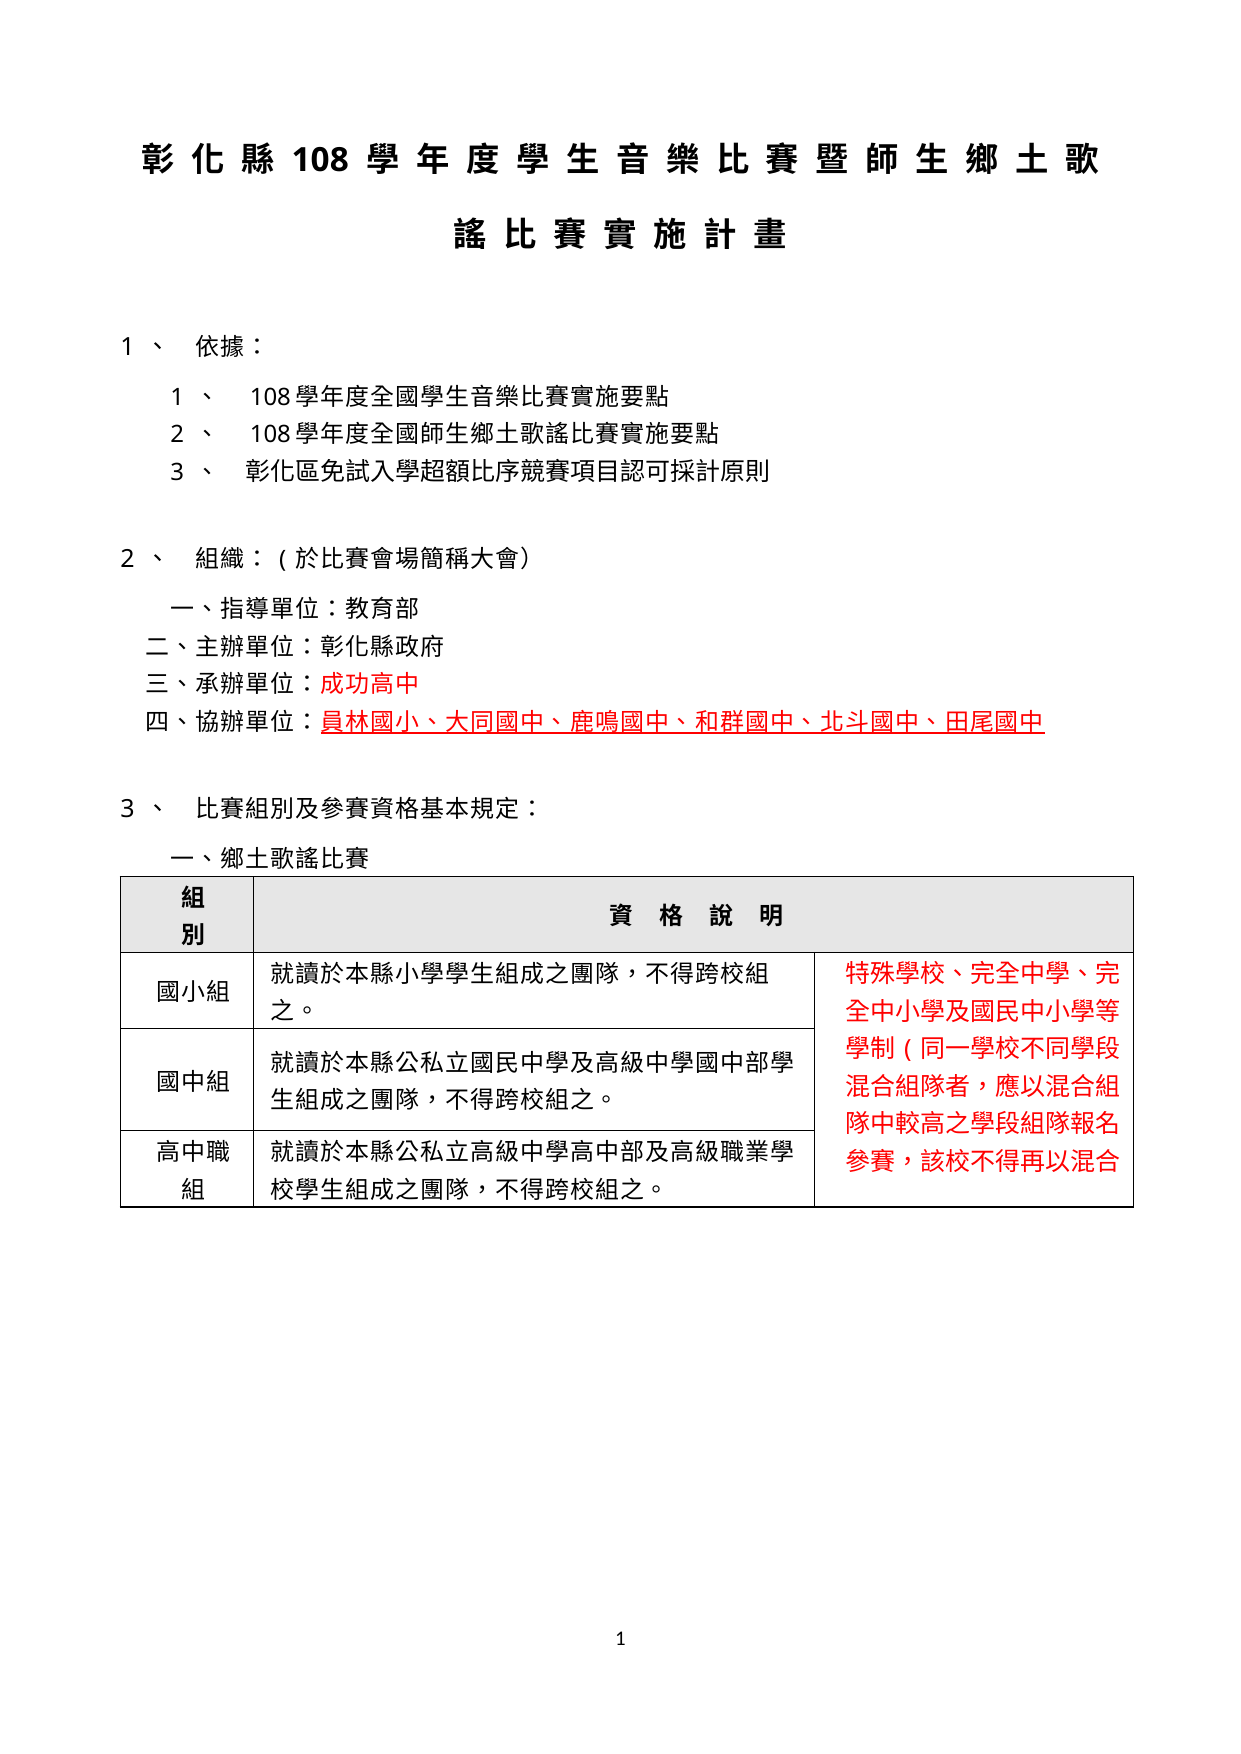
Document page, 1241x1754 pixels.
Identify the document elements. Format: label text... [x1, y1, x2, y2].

table_cell 就讀於本縣小學學生組成之團隊，不得跨校組之。 [254, 953, 814, 1028]
text 彰化縣108學年度學生音樂比賽暨師生鄉土歌謠比賽實施計畫 [120, 119, 1120, 269]
table_cell 國中組 [121, 1029, 253, 1130]
list 組織：(於比賽會場簡稱大會） [120, 538, 1120, 576]
table_cell 特殊學校、完全中學、完全中小學及國民中小學等學制(同一學校不同學段混合組隊者，應以混合組隊中較高之學段組隊報名參賽，該校不得再以混合組隊中較低之學段組隊報名參賽，例如：國民中小學之國小及國中混合組隊應僅報名「國中組」；完全中學之高中及國中混合組隊應僅報名「高中職組」；特殊學校混合組隊應僅報名成員中最高學段之組別。混合組隊後，同校之較低學段可單獨組隊報名，但學生不得重複參賽，否則將註銷資格。） 以上各類組參賽團隊之教師及學生身分不分族籍別，不限參加所屬族群之語系類。 [815, 953, 1133, 1206]
text 四、協辦單位：員林國小、大同國中、鹿鳴國中、和群國中、北斗國中、田尾國中 [120, 701, 1149, 738]
text 一、鄉土歌謠比賽 [167, 838, 1120, 876]
text 二、主辦單位：彰化縣政府 [120, 626, 1120, 663]
text 一、指導單位：教育部 [120, 588, 1120, 626]
list 比賽組別及參賽資格基本規定： [120, 788, 1120, 826]
table_cell 高中職組 [121, 1131, 253, 1206]
table_cell 就讀於本縣公私立國民中學及高級中學國中部學生組成之團隊，不得跨校組之。 [254, 1029, 814, 1130]
list 108學年度全國師生鄉土歌謠比賽實施要點 [170, 413, 1120, 451]
table_cell 國小組 [121, 953, 253, 1028]
table_cell 就讀於本縣公私立高級中學高中部及高級職業學校學生組成之團隊，不得跨校組之。 [254, 1131, 814, 1206]
table_header 資 格 說 明 [254, 877, 1133, 952]
list 彰化區免試入學超額比序競賽項目認可採計原則 [170, 451, 1120, 488]
list 依據： [120, 326, 1120, 363]
table_header 組 別 [121, 877, 253, 952]
list 108學年度全國學生音樂比賽實施要點 [170, 376, 1120, 413]
text 三、承辦單位：成功高中 [120, 663, 1120, 701]
